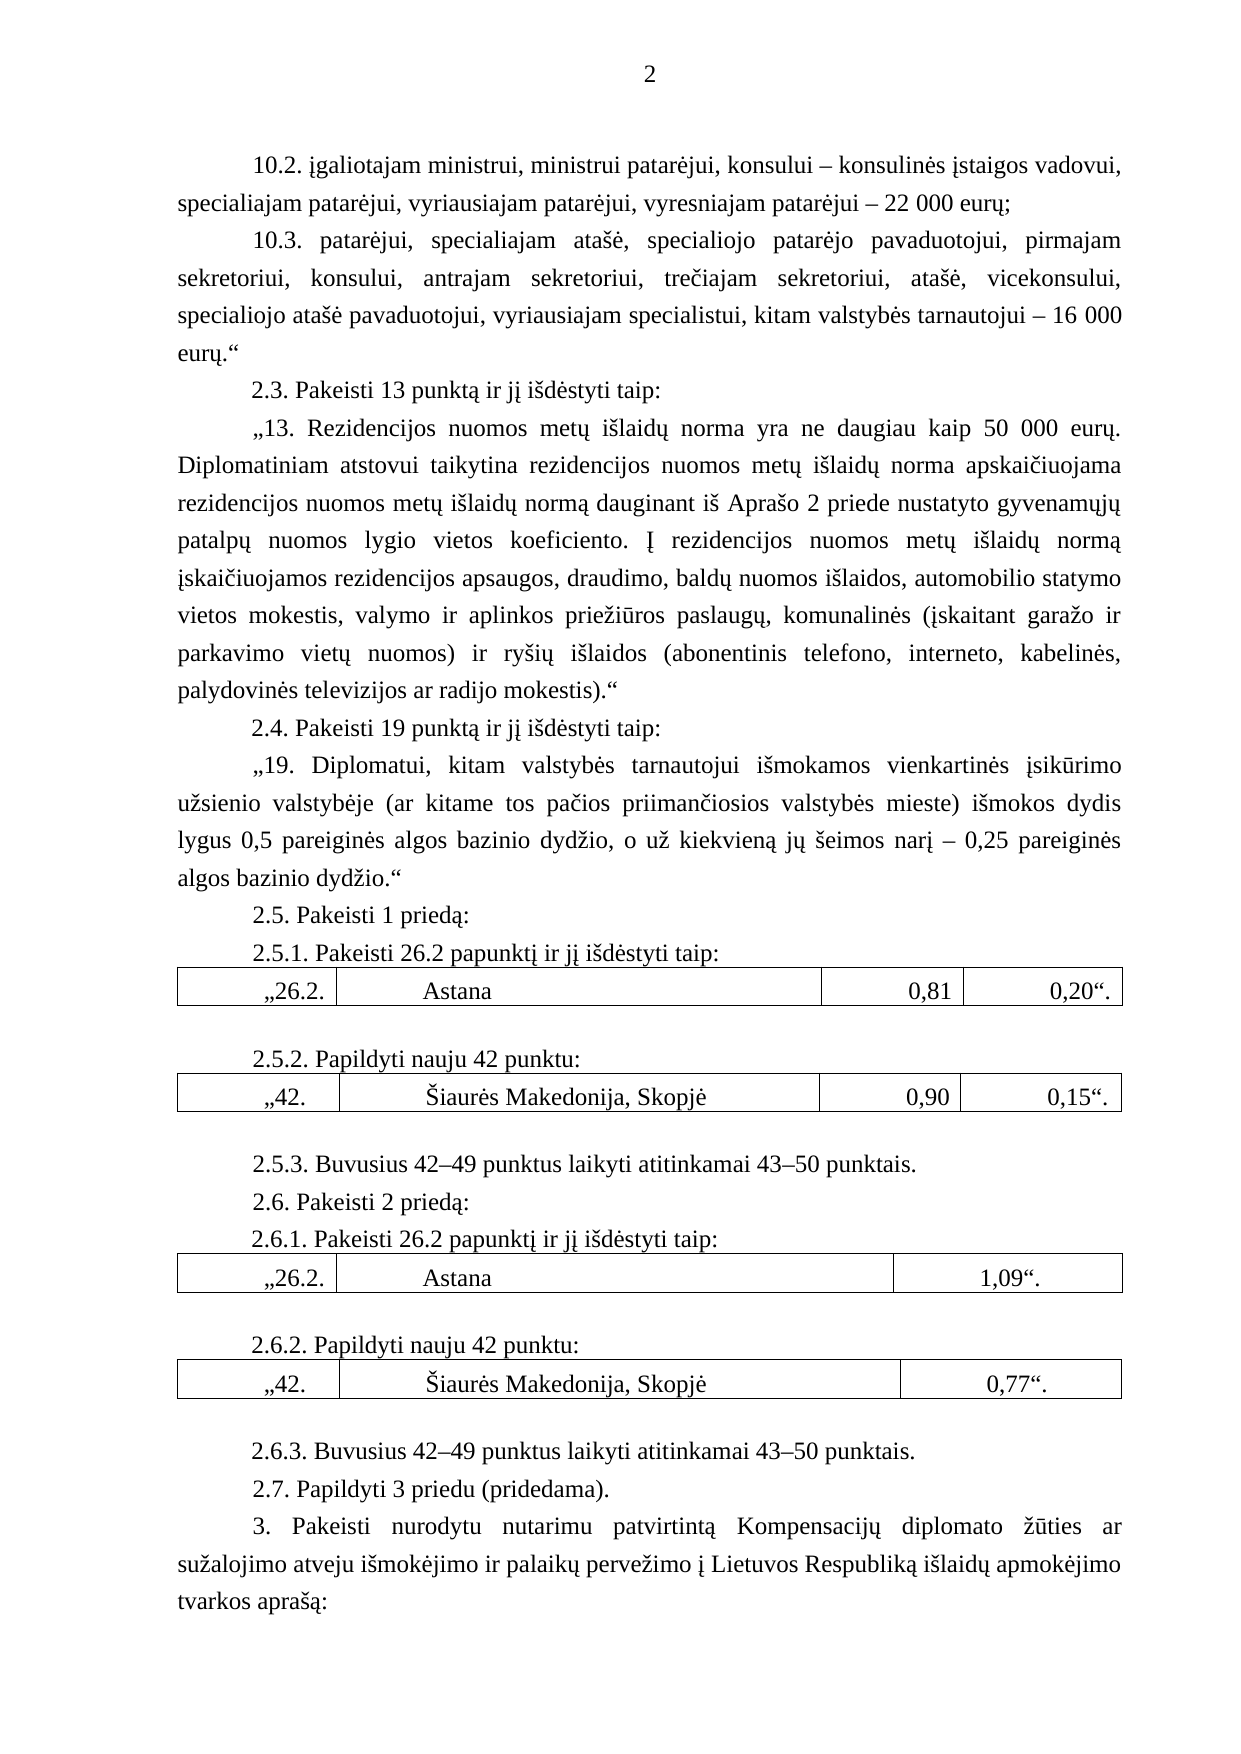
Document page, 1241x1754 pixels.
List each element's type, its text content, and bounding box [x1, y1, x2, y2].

table_header Astana [337, 968, 821, 1005]
table_header 1,09“. [894, 1254, 1122, 1292]
text 10.3. patarėjui, specialiajam atašė, specialiojo patarėjo pavaduotojui, pirmajam sekretoriui, konsului, antrajam sekretoriui, trečiajam sekretoriui, atašė, vicekonsului, specialiojo atašė pavaduotojui, vyriausiajam specialistui, kitam valstybės tarnautojui ‒ 16 000 eurų.“ [177, 217, 1122, 367]
table_header 0,77“. [901, 1360, 1121, 1398]
table_header 0,90 [820, 1074, 960, 1111]
text 2.4. Pakeisti 19 punktą ir jį išdėstyti taip: [251, 704, 1122, 742]
text 2.5.1. Pakeisti 26.2 papunktį ir jį išdėstyti taip: [177, 929, 1122, 967]
text 2.6.1. Pakeisti 26.2 papunktį ir jį išdėstyti taip: [251, 1216, 1122, 1253]
text 10.2. įgaliotajam ministrui, ministrui patarėjui, konsului – konsulinės įstaigos vadovui, specialiajam patarėjui, vyriausiajam patarėjui, vyresniajam patarėjui – 22 000 eurų; [177, 142, 1122, 217]
text „19. Diplomatui, kitam valstybės tarnautojui išmokamos vienkartinės įsikūrimo užsienio valstybėje (ar kitame tos pačios priimančiosios valstybės mieste) išmokos dydis lygus 0,5 pareiginės algos bazinio dydžio, o už kiekvieną jų šeimos narį – 0,25 pareiginės algos bazinio dydžio.“ [177, 742, 1122, 892]
table_header „26.2. [178, 1254, 336, 1292]
table_header „26.2. [178, 968, 336, 1005]
text 2.6. Pakeisti 2 priedą: [177, 1178, 1122, 1216]
table_header Šiaurės Makedonija, Skopjė [340, 1074, 819, 1111]
table_header 0,20“. [964, 968, 1122, 1005]
text „13. Rezidencijos nuomos metų išlaidų norma yra ne daugiau kaip 50 000 eurų. Diplomatiniam atstovui taikytina rezidencijos nuomos metų išlaidų norma apskaičiuojama rezidencijos nuomos metų išlaidų normą dauginant iš Aprašo 2 priede nustatyto gyvenamųjų patalpų nuomos lygio vietos koeficiento. Į rezidencijos nuomos metų išlaidų normą įskaičiuojamos rezidencijos apsaugos, draudimo, baldų nuomos išlaidos, automobilio statymo vietos mokestis, valymo ir aplinkos priežiūros paslaugų, komunalinės (įskaitant garažo ir parkavimo vietų nuomos) ir ryšių išlaidos (abonentinis telefono, interneto, kabelinės, palydovinės televizijos ar radijo mokestis).“ [177, 404, 1122, 704]
text 2.5.3. Buvusius 42–49 punktus laikyti atitinkamai 43–50 punktais. [177, 1141, 1122, 1178]
table_header „42. [178, 1360, 339, 1398]
text 2.5.2. Papildyti nauju 42 punktu: [177, 1035, 1122, 1072]
text 2.6.2. Papildyti nauju 42 punktu: [251, 1322, 1122, 1359]
table_header Astana [337, 1254, 893, 1292]
table_header 0,81 [822, 968, 963, 1005]
text 2.5. Pakeisti 1 priedą: [177, 892, 1122, 929]
table_header 0,15“. [961, 1074, 1121, 1111]
text 2.3. Pakeisti 13 punktą ir jį išdėstyti taip: [251, 367, 1122, 404]
table_header Šiaurės Makedonija, Skopjė [340, 1360, 821, 1398]
text 3. Pakeisti nurodytu nutarimu patvirtintą Kompensacijų diplomato žūties ar sužalojimo atveju išmokėjimo ir palaikų pervežimo į Lietuvos Respubliką išlaidų apmokėjimo tvarkos aprašą: [177, 1502, 1122, 1615]
table_header „42. [178, 1074, 339, 1111]
text 2.7. Papildyti 3 priedu (pridedama). [177, 1465, 1122, 1502]
table_header [821, 1360, 900, 1398]
text 2.6.3. Buvusius 42–49 punktus laikyti atitinkamai 43–50 punktais. [251, 1427, 1122, 1465]
